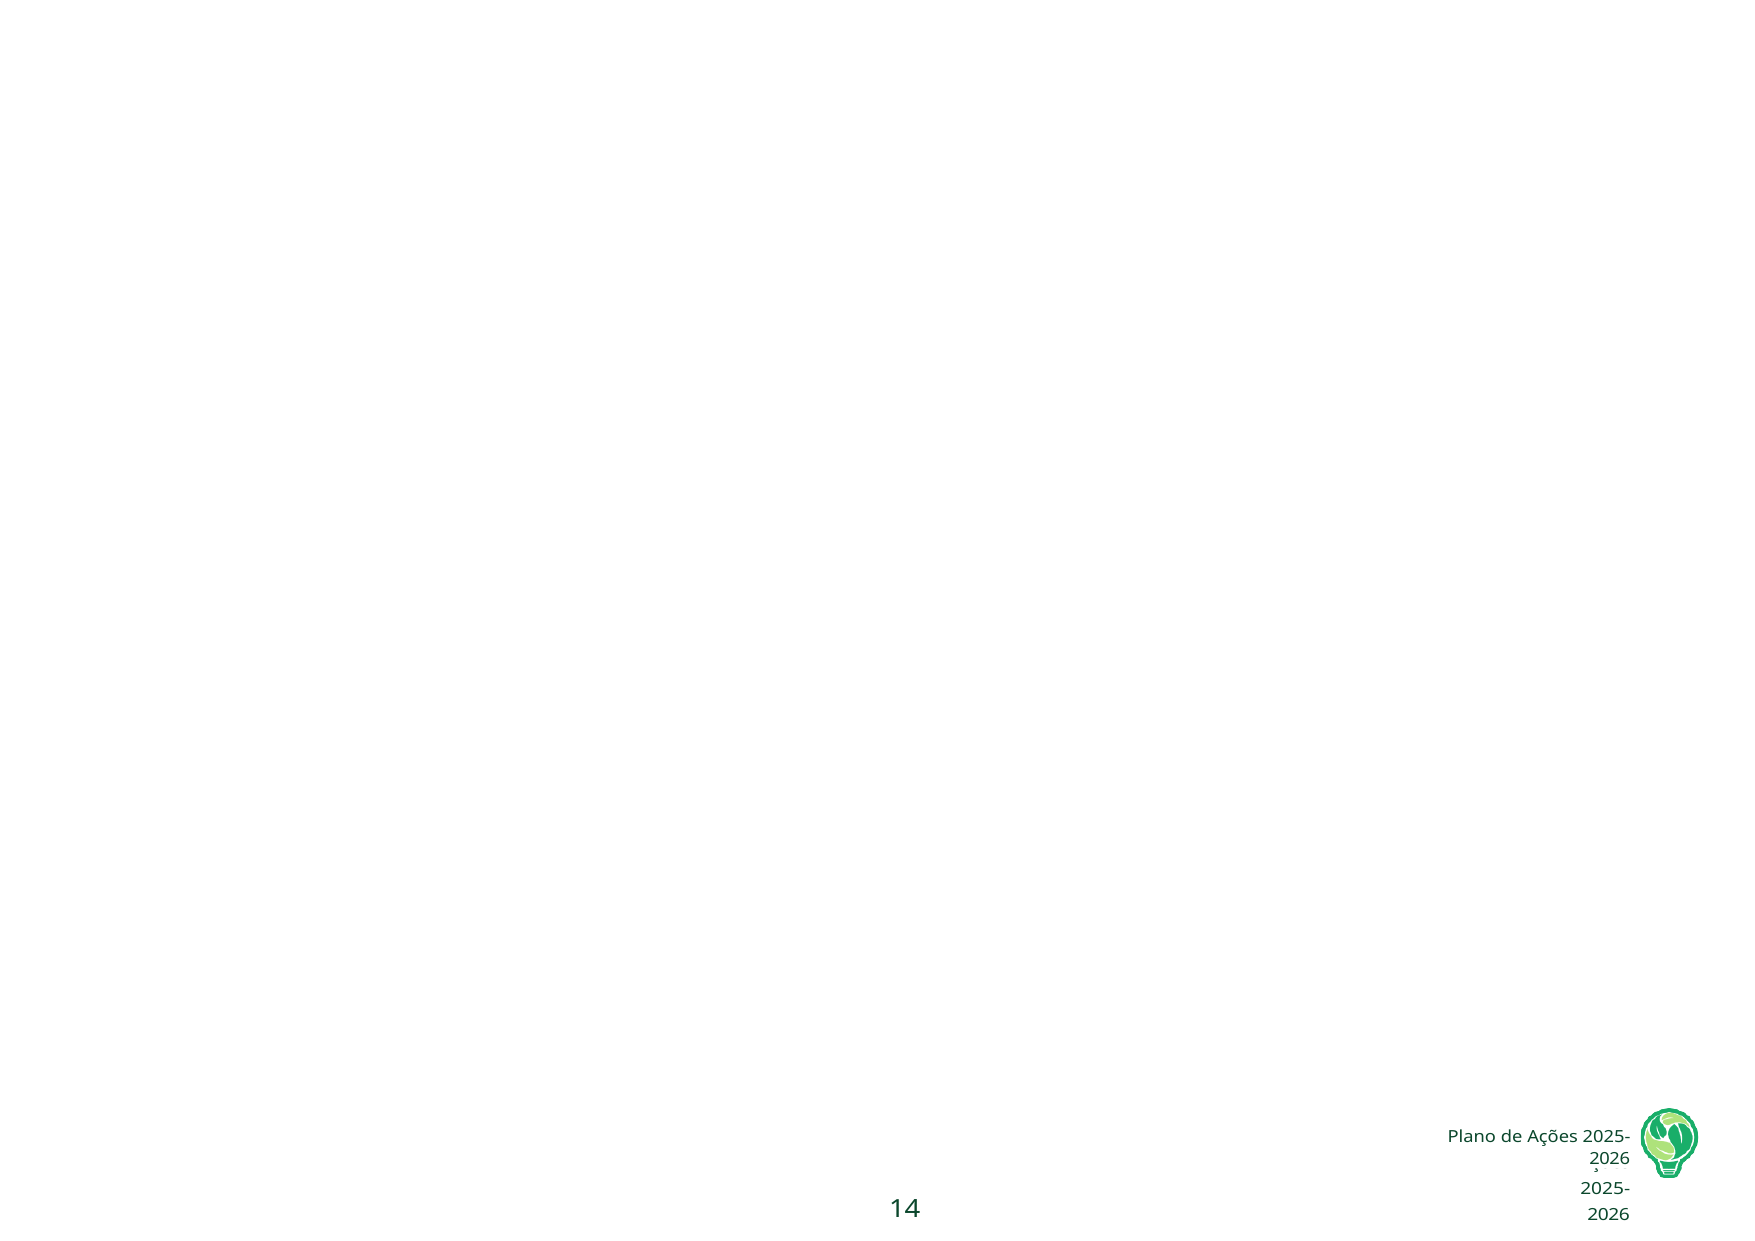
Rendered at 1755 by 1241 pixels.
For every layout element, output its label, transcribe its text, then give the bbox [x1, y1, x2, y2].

text 4 IMPRESSÃO [124, 0, 1754, 31]
